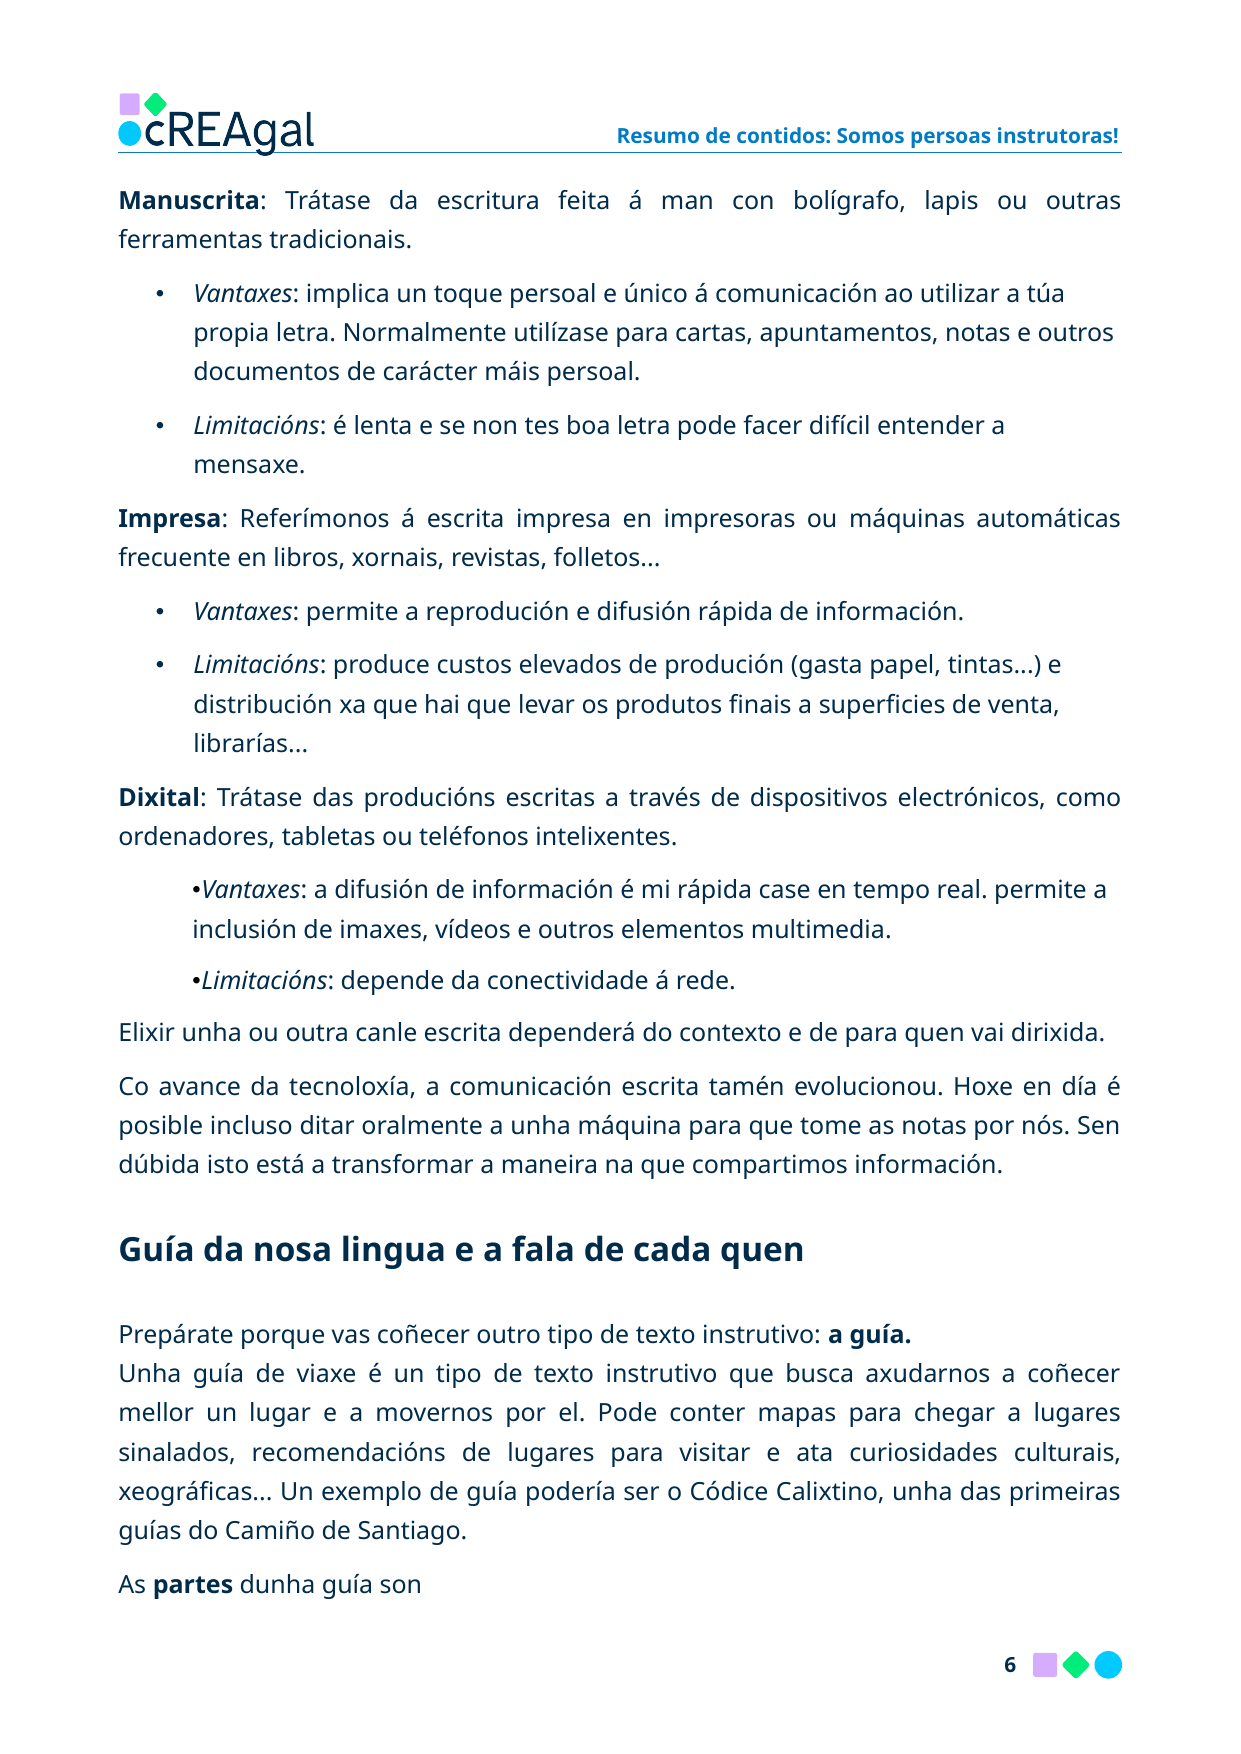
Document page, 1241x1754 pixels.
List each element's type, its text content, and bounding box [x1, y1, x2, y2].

list Vantaxes: a difusión de información é mi rápida case en tempo real. permite a inclusión de imaxes, vídeos e outros elementos multimedia. [118, 872, 1122, 945]
text Unha guía de viaxe é un tipo de texto instrutivo que busca axudarnos a coñecer mellor un lugar e a movernos por el. Pode conter mapas para chegar a lugares sinalados, recomendacións de lugares para visitar e ata curiosidades culturais, xeográficas... Un exemplo de guía podería ser o Códice Calixtino, unha das primeiras guías do Camiño de Santiago. [118, 1356, 1122, 1547]
text Elixir unha ou outra canle escrita dependerá do contexto e de para quen vai dirixida. [118, 1014, 1122, 1049]
list Limitacións: é lenta e se non tes boa letra pode facer difícil entender a mensaxe. [156, 407, 1122, 481]
text Prepárate porque vas coñecer outro tipo de texto instrutivo: a guía. [118, 1317, 1122, 1351]
text Manuscrita: Trátase da escritura feita á man con bolígrafo, lapis ou outras ferramentas tradicionais. [118, 182, 1122, 256]
list Vantaxes: permite a reprodución e difusión rápida de información. [156, 593, 1122, 627]
picture [118, 93, 314, 156]
text As partes dunha guía son [118, 1566, 1122, 1600]
text Co avance da tecnoloxía, a comunicación escrita tamén evolucionou. Hoxe en día é posible incluso ditar oralmente a unha máquina para que tome as notas por nós. Sen dúbida isto está a transformar a maneira na que compartimos información. [118, 1068, 1122, 1181]
list Limitacións: depende da conectividade á rede. [118, 963, 1122, 997]
subtitle Guía da nosa lingua e a fala de cada quen [118, 1225, 1122, 1271]
text Dixital: Trátase das producións escritas a través de dispositivos electrónicos, como ordenadores, tabletas ou teléfonos intelixentes. [118, 779, 1122, 852]
list Limitacións: produce custos elevados de produción (gasta papel, tintas...) e distribución xa que hai que levar os produtos finais a superficies de venta, librarías... [156, 647, 1122, 759]
list Vantaxes: implica un toque persoal e único á comunicación ao utilizar a túa propia letra. Normalmente utilízase para cartas, apuntamentos, notas e outros documentos de carácter máis persoal. [156, 275, 1122, 388]
text Impresa: Referímonos á escrita impresa en impresoras ou máquinas automáticas frecuente en libros, xornais, revistas, folletos... [118, 500, 1122, 574]
